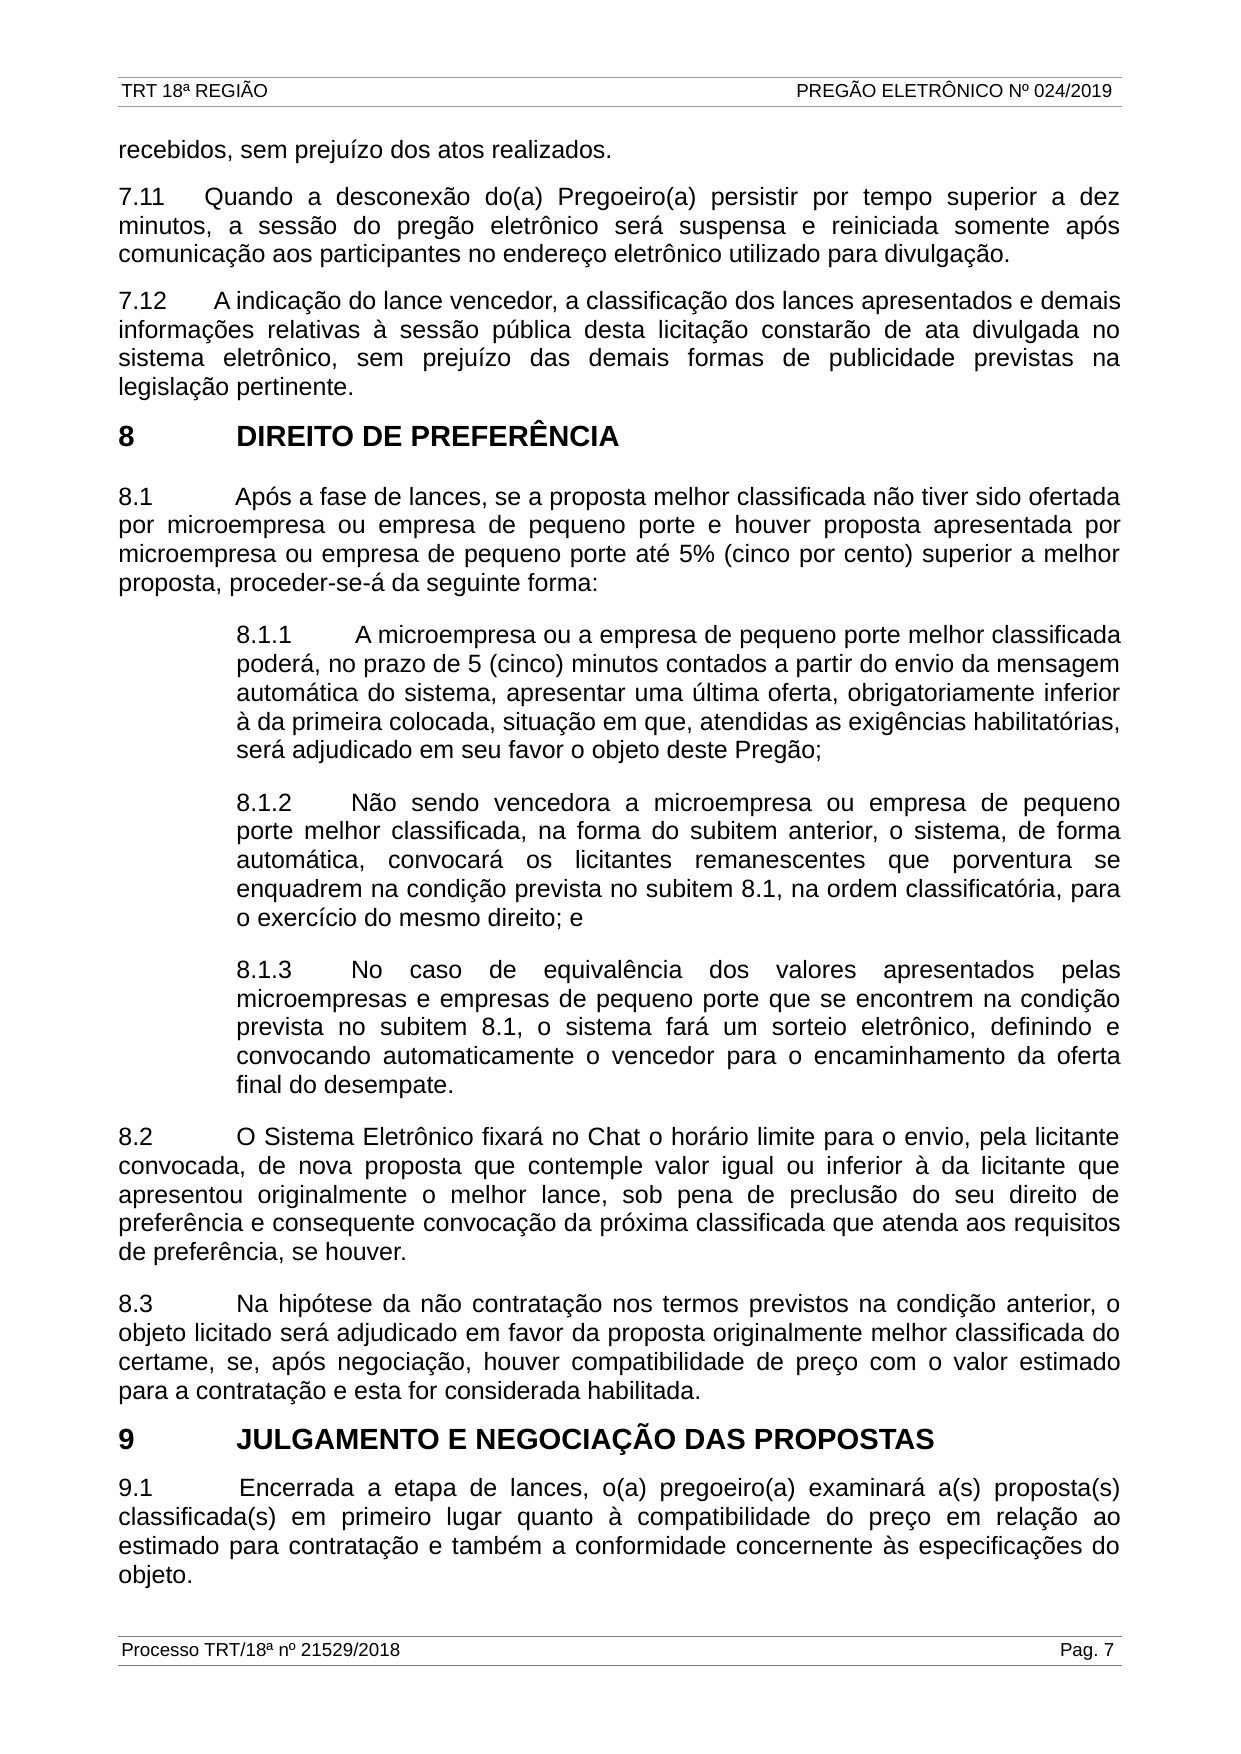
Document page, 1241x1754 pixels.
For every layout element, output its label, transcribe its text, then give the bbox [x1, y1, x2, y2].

text 8.2 O Sistema Eletrônico fixará no Chat o horário limite para o envio, pela licitante convocada, de nova proposta que contemple valor igual ou inferior à da licitante que apresentou originalmente o melhor lance, sob pena de preclusão do seu direito de preferência e consequente convocação da próxima classificada que atenda aos requisitos de preferência, se houver. [118, 1122, 1122, 1266]
text 8.1.1 A microempresa ou a empresa de pequeno porte melhor classificada poderá, no prazo de 5 (cinco) minutos contados a partir do envio da mensagem automática do sistema, apresentar uma última oferta, obrigatoriamente inferior à da primeira colocada, situação em que, atendidas as exigências habilitatórias, será adjudicado em seu favor o objeto deste Pregão; [236, 620, 1122, 764]
text 8.3 Na hipótese da não contratação nos termos previstos na condição anterior, o objeto licitado será adjudicado em favor da proposta originalmente melhor classificada do certame, se, após negociação, houver compatibilidade de preço com o valor estimado para a contratação e esta for considerada habilitada. [118, 1289, 1122, 1404]
text 7.11 Quando a desconexão do(a) Pregoeiro(a) persistir por tempo superior a dez minutos, a sessão do pregão eletrônico será suspensa e reiniciada somente após comunicação aos participantes no endereço eletrônico utilizado para divulgação. [118, 182, 1122, 268]
text 9.1 Encerrada a etapa de lances, o(a) pregoeiro(a) examinará a(s) proposta(s) classificada(s) em primeiro lugar quanto à compatibilidade do preço em relação ao estimado para contratação e também a conformidade concernente às especificações do objeto. [118, 1473, 1122, 1588]
text 9 JULGAMENTO E NEGOCIAÇÃO DAS PROPOSTAS [118, 1422, 1122, 1456]
text 8.1.2 Não sendo vencedora a microempresa ou empresa de pequeno porte melhor classificada, na forma do subitem anterior, o sistema, de forma automática, convocará os licitantes remanescentes que porventura se enquadrem na condição prevista no subitem 8.1, na ordem classificatória, para o exercício do mesmo direito; e [236, 787, 1122, 931]
text recebidos, sem prejuízo dos atos realizados. [118, 136, 1122, 164]
list 8.1.3 No caso de equivalência dos valores apresentados pelas microempresas e empresas de pequeno porte que se encontrem na condição prevista no subitem 8.1, o sistema fará um sorteio eletrônico, definindo e convocando automaticamente o vencedor para o encaminhamento da oferta final do desempate. [236, 955, 1122, 1098]
text 8 DIREITO DE PREFERÊNCIA [118, 419, 1122, 452]
text 8.1 Após a fase de lances, se a proposta melhor classificada não tiver sido ofertada por microempresa ou empresa de pequeno porte e houver proposta apresentada por microempresa ou empresa de pequeno porte até 5% (cinco por cento) superior a melhor proposta, proceder-se-á da seguinte forma: [118, 482, 1122, 597]
text 7.12 A indicação do lance vencedor, a classificação dos lances apresentados e demais informações relativas à sessão pública desta licitação constarão de ata divulgada no sistema eletrônico, sem prejuízo das demais formas de publicidade previstas na legislação pertinente. [118, 286, 1122, 401]
